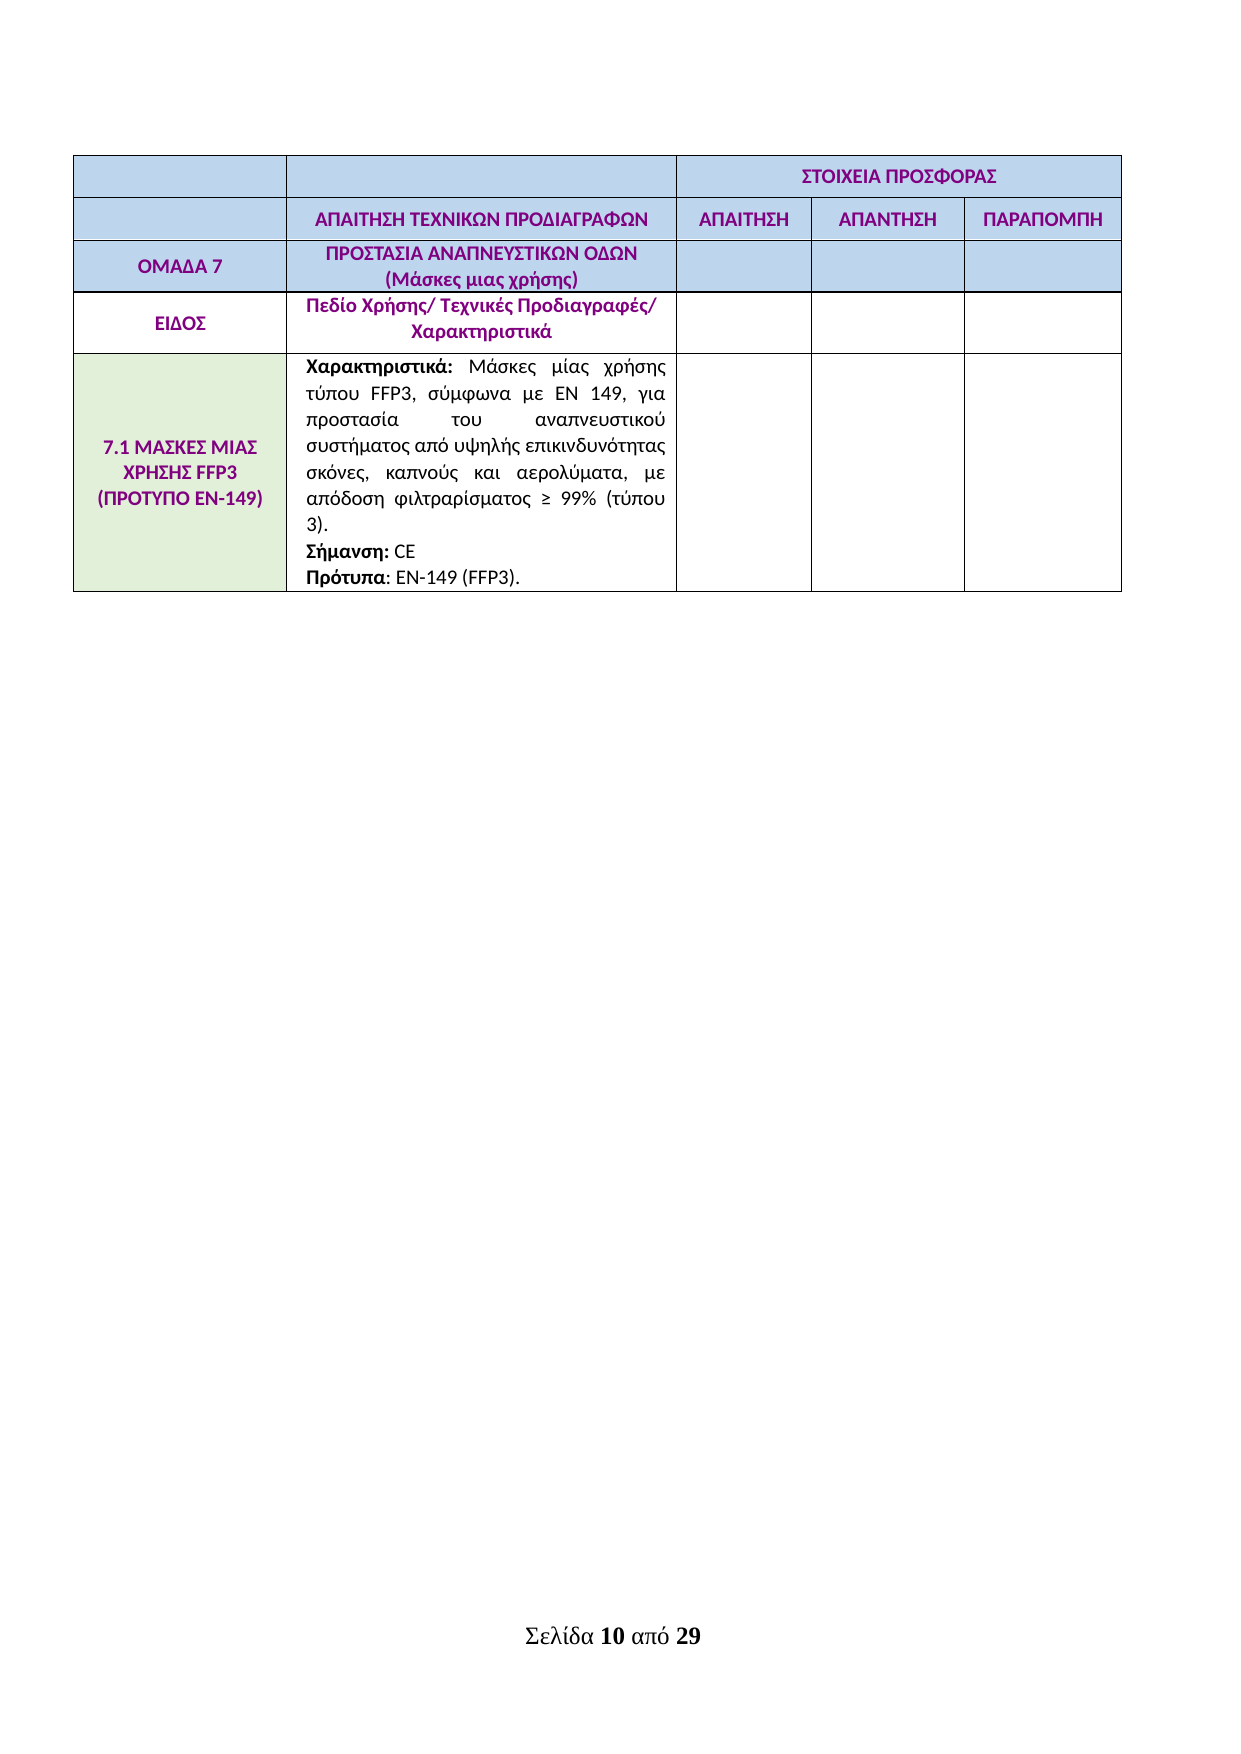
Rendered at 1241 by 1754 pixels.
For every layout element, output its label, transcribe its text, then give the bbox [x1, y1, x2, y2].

table_cell ΠΑΡΑΠΟΜΠΗ [965, 198, 1121, 239]
table_cell [677, 293, 811, 352]
table_cell [965, 354, 1121, 591]
table_cell [812, 293, 964, 352]
table_cell 7.1 ΜΑΣΚΕΣ ΜΙΑΣ ΧΡΗΣΗΣ FFP3 (ΠΡΟΤΥΠΟ ΕΝ-149) [74, 354, 286, 591]
table_header ΣΤΟΙΧΕΙΑ ΠΡΟΣΦΟΡΑΣ [677, 156, 1121, 197]
table_cell ΠΡΟΣΤΑΣΙΑ ΑΝΑΠΝΕΥΣΤΙΚΩΝ ΟΔΩΝ (Μάσκες μιας χρήσης) [287, 241, 676, 291]
table_cell Πεδίο Χρήσης/ Τεχνικές Προδιαγραφές/ Χαρακτηριστικά [287, 293, 676, 352]
table_cell ΑΠΑΙΤΗΣΗ ΤΕΧΝΙΚΩΝ ΠΡΟΔΙΑΓΡΑΦΩΝ [287, 198, 676, 239]
table_header [74, 156, 286, 197]
table_cell [965, 241, 1121, 291]
table_cell ΟΜΑΔΑ 7 [74, 241, 286, 291]
table_cell [812, 241, 964, 291]
table_cell Χαρακτηριστικά: Μάσκες μίας χρήσης τύπου FFP3, σύμφωνα με EN 149, για προστασία του αναπνευστικού συστήματος από υψηλής επικινδυνότητας σκόνες, καπνούς και αερολύματα, με απόδοση φιλτραρίσματος ≥ 99% (τύπου 3). Σήμανση: CE Πρότυπα: ΕΝ-149 (FFP3). [287, 354, 676, 591]
table_cell ΑΠΑΙΤΗΣΗ [677, 198, 811, 239]
table_cell [677, 241, 811, 291]
table_cell [965, 293, 1121, 352]
table_cell ΑΠΑΝΤΗΣΗ [812, 198, 964, 239]
table_cell ΕΙΔΟΣ [74, 293, 286, 352]
table_cell [677, 354, 811, 591]
table_header [287, 156, 676, 197]
table_cell [74, 198, 286, 239]
table_cell [812, 354, 964, 591]
